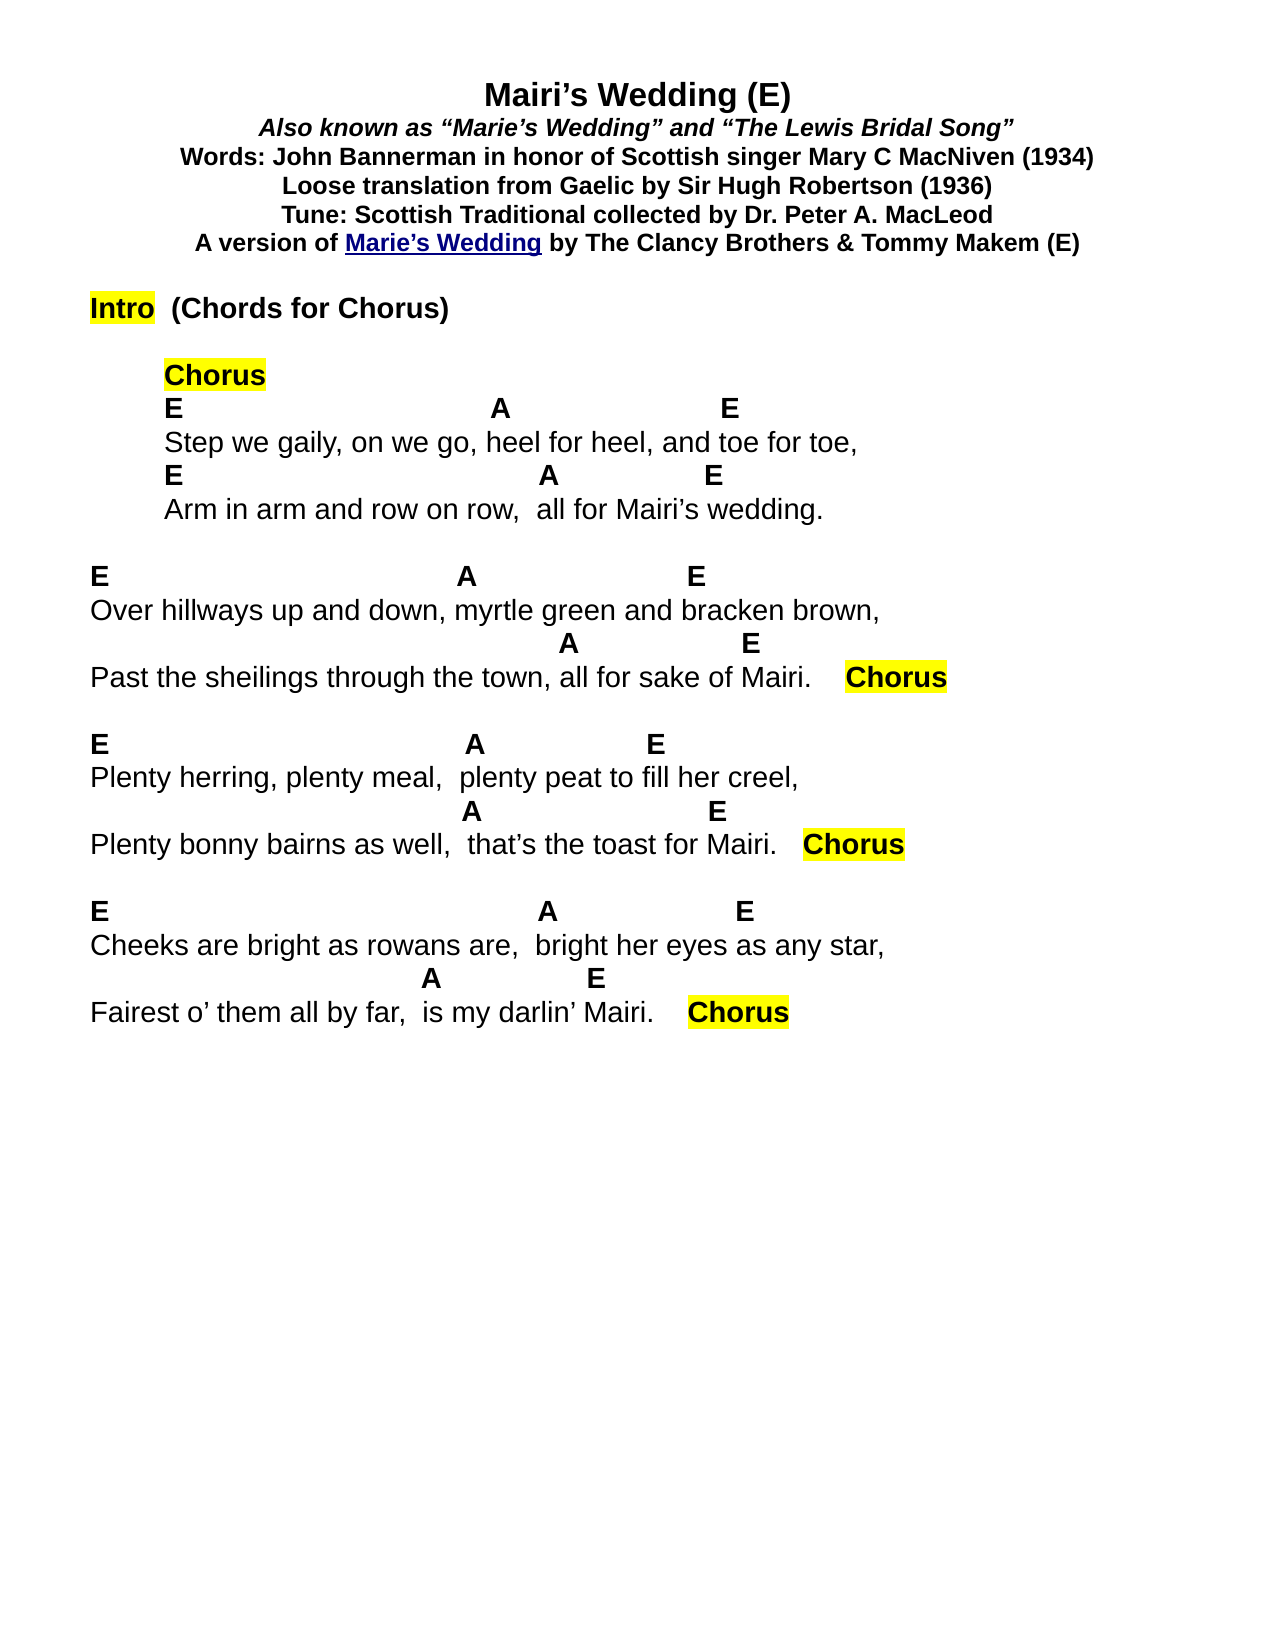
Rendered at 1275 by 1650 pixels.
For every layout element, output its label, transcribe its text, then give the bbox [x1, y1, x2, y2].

text Also known as “Marie’s Wedding” and “The Lewis Bridal Song” [90, 113, 1185, 142]
text Past the sheilings through the town, all for sake of Mairi. Chorus [90, 660, 1185, 693]
text E A E [90, 894, 1185, 928]
text Chorus [164, 358, 1185, 391]
text E A E [90, 559, 1185, 593]
text Step we gaily, on we go, heel for heel, and toe for toe, [164, 425, 1185, 458]
text Fairest o’ them all by far, is my darlin’ Mairi. Chorus [90, 995, 1185, 1029]
text Tune: Scottish Traditional collected by Dr. Peter A. MacLeod [90, 200, 1185, 228]
text E A E [164, 458, 1185, 492]
text Plenty herring, plenty meal, plenty peat to fill her creel, [90, 760, 1185, 794]
text Cheeks are bright as rowans are, bright her eyes as any star, [90, 928, 1185, 962]
text Intro (Chords for Chorus) [90, 291, 1185, 324]
text A E [90, 962, 1185, 995]
text Plenty bonny bairns as well, that’s the toast for Mairi. Chorus [90, 827, 1185, 861]
text E A E [164, 391, 1185, 425]
text E A E [90, 727, 1185, 760]
text A version of Marie’s Wedding by The Clancy Brothers & Tommy Makem (E) [90, 228, 1185, 257]
text A E [90, 626, 1185, 660]
text A E [90, 794, 1185, 827]
text Over hillways up and down, myrtle green and bracken brown, [90, 593, 1185, 626]
text Arm in arm and row on row, all for Mairi’s wedding. [164, 492, 1185, 526]
text Mairi’s Wedding (E) [90, 75, 1185, 113]
text Words: John Bannerman in honor of Scottish singer Mary C MacNiven (1934) [90, 142, 1185, 171]
text Loose translation from Gaelic by Sir Hugh Robertson (1936) [90, 171, 1185, 200]
